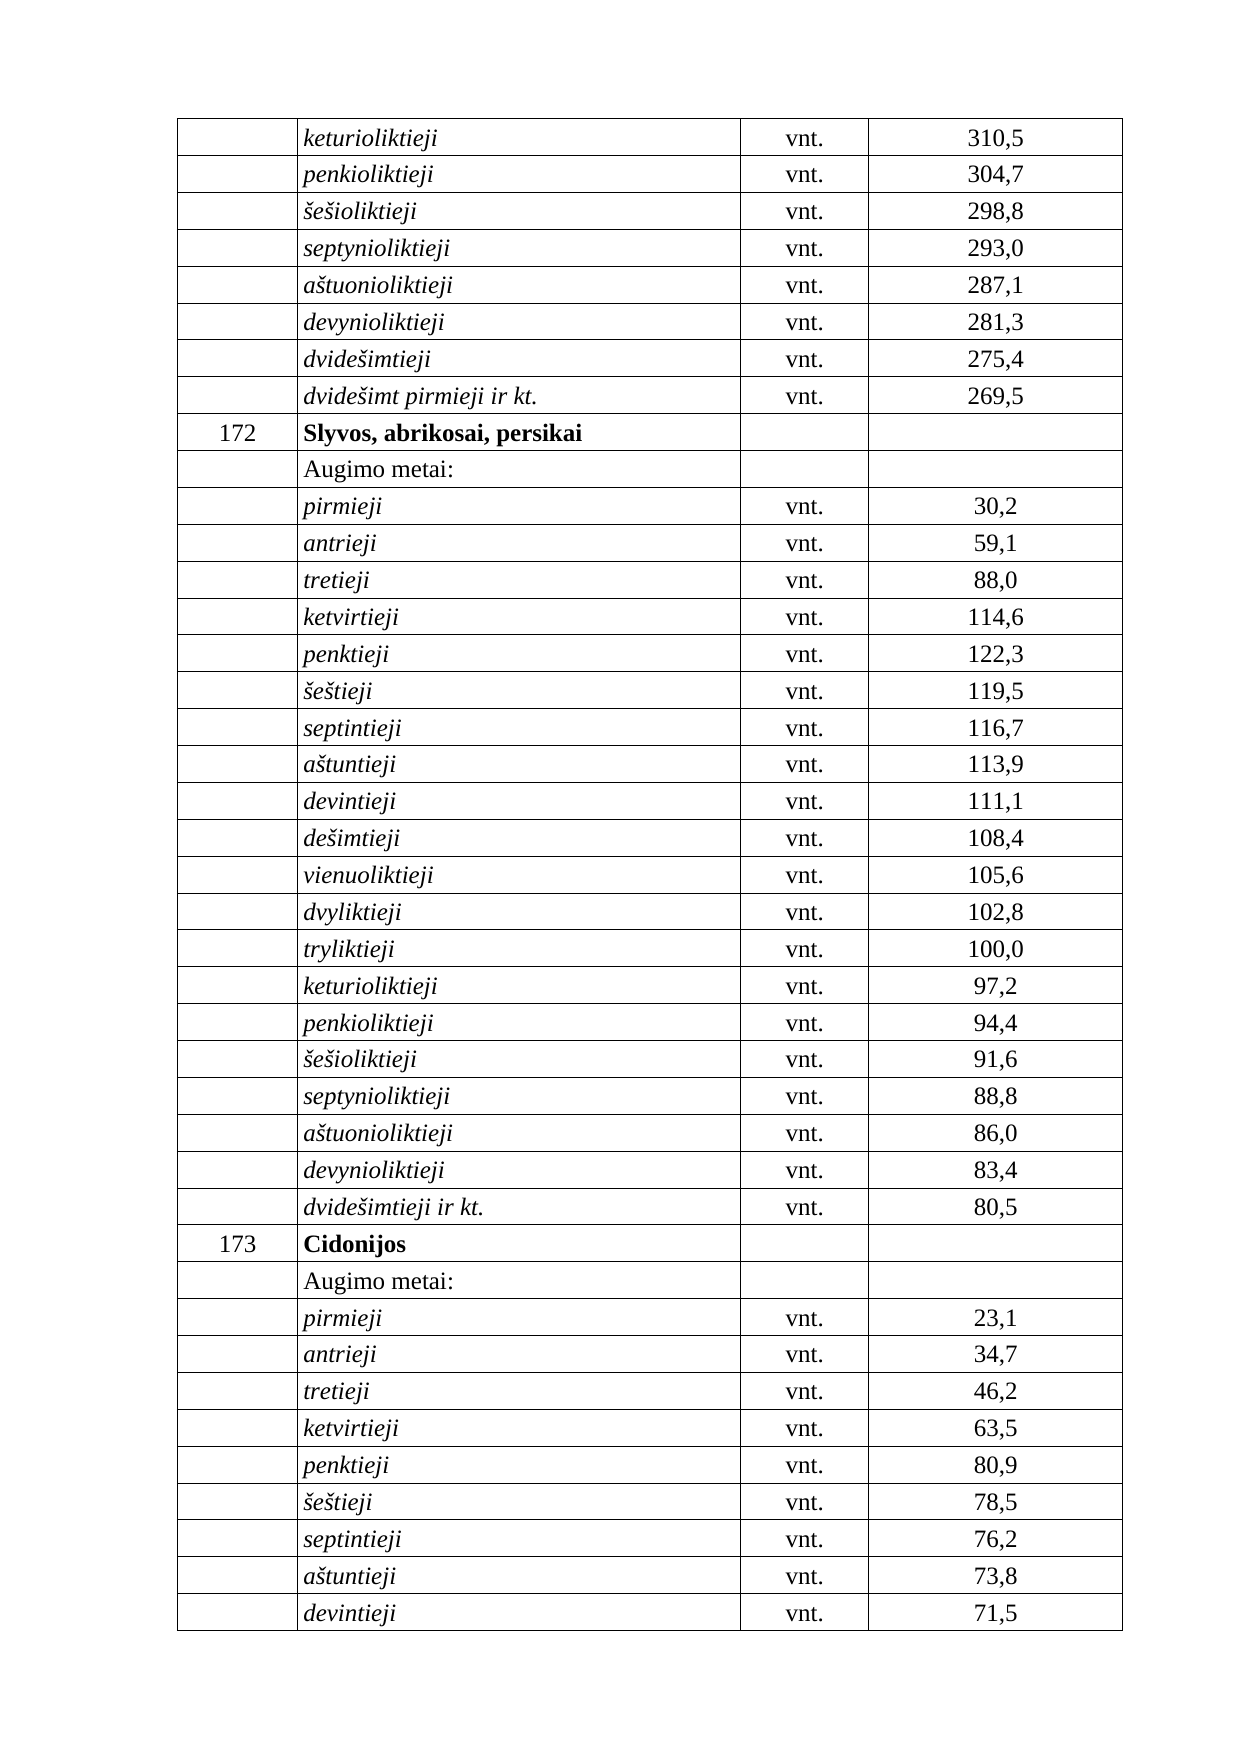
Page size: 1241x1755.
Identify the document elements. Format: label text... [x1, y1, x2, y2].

table_cell vnt. [741, 562, 868, 597]
table_cell vnt. [741, 857, 868, 892]
table_cell vnt. [741, 820, 868, 856]
table_cell Augimo metai: [298, 1262, 740, 1298]
table_cell [178, 857, 297, 892]
table_cell [178, 820, 297, 856]
table_cell [178, 193, 297, 229]
table_cell vnt. [741, 193, 868, 229]
table_cell šešioliktieji [298, 1041, 740, 1077]
table_cell vnt. [741, 930, 868, 966]
table_cell vnt. [741, 488, 868, 524]
table_cell 80,5 [869, 1189, 1122, 1224]
table_cell [178, 1447, 297, 1482]
table_cell vnt. [741, 1004, 868, 1040]
table_cell 116,7 [869, 709, 1122, 745]
table_cell [178, 967, 297, 1003]
table_cell [178, 635, 297, 671]
table_cell antrieji [298, 525, 740, 561]
table_cell [178, 1520, 297, 1556]
table_cell keturioliktieji [298, 119, 740, 155]
table_cell dvidešimt pirmieji ir kt. [298, 377, 740, 413]
table_cell pirmieji [298, 488, 740, 524]
table_cell vnt. [741, 672, 868, 708]
table_cell aštuonioliktieji [298, 1115, 740, 1151]
table_cell [178, 783, 297, 819]
table_cell devintieji [298, 1594, 740, 1630]
table_cell [178, 1078, 297, 1114]
table_cell penkioliktieji [298, 1004, 740, 1040]
table_cell 108,4 [869, 820, 1122, 856]
table_cell [741, 1262, 868, 1298]
table_cell 23,1 [869, 1299, 1122, 1335]
table_cell devintieji [298, 783, 740, 819]
table_cell pirmieji [298, 1299, 740, 1335]
table_cell 105,6 [869, 857, 1122, 892]
table_cell [178, 672, 297, 708]
table_cell 298,8 [869, 193, 1122, 229]
table_cell [178, 1041, 297, 1077]
table_cell [178, 1152, 297, 1187]
table_cell Cidonijos [298, 1225, 740, 1261]
table_cell 269,5 [869, 377, 1122, 413]
table_cell vnt. [741, 377, 868, 413]
table_cell vnt. [741, 340, 868, 376]
table_cell [178, 1484, 297, 1519]
table_cell 304,7 [869, 156, 1122, 192]
table_cell aštuntieji [298, 746, 740, 782]
table_cell 287,1 [869, 267, 1122, 302]
table_cell vnt. [741, 525, 868, 561]
table_cell vnt. [741, 599, 868, 634]
table_cell [869, 414, 1122, 450]
table_cell 76,2 [869, 1520, 1122, 1556]
table_cell vnt. [741, 709, 868, 745]
table_cell vnt. [741, 1336, 868, 1372]
table_cell 46,2 [869, 1373, 1122, 1409]
table_cell devynioliktieji [298, 304, 740, 339]
table_cell [178, 930, 297, 966]
table_cell devynioliktieji [298, 1152, 740, 1187]
table_cell Augimo metai: [298, 451, 740, 487]
table_cell 59,1 [869, 525, 1122, 561]
table_cell vnt. [741, 1594, 868, 1630]
table_cell 34,7 [869, 1336, 1122, 1372]
table_cell 91,6 [869, 1041, 1122, 1077]
table_cell 111,1 [869, 783, 1122, 819]
table_cell septintieji [298, 1520, 740, 1556]
table_cell 88,0 [869, 562, 1122, 597]
table_cell 83,4 [869, 1152, 1122, 1187]
table_cell [741, 414, 868, 450]
table_cell vnt. [741, 156, 868, 192]
table_cell vnt. [741, 119, 868, 155]
table_cell šešioliktieji [298, 193, 740, 229]
table_cell 310,5 [869, 119, 1122, 155]
table_cell antrieji [298, 1336, 740, 1372]
table_cell vnt. [741, 746, 868, 782]
table_cell [178, 1299, 297, 1335]
table_cell 102,8 [869, 894, 1122, 929]
table_cell [741, 1225, 868, 1261]
table_cell šeštieji [298, 672, 740, 708]
table_cell [178, 746, 297, 782]
table_cell vnt. [741, 894, 868, 929]
table_cell vnt. [741, 1447, 868, 1482]
table_cell septintieji [298, 709, 740, 745]
table_cell [178, 562, 297, 597]
table_cell vnt. [741, 967, 868, 1003]
table_cell [178, 1557, 297, 1593]
table_cell 30,2 [869, 488, 1122, 524]
table_cell vnt. [741, 1557, 868, 1593]
table_cell [741, 451, 868, 487]
table_cell [178, 1115, 297, 1151]
table_cell vnt. [741, 304, 868, 339]
table_cell [869, 451, 1122, 487]
table_cell [178, 451, 297, 487]
table_cell 173 [178, 1225, 297, 1261]
table_cell [178, 1189, 297, 1224]
table_cell aštuonioliktieji [298, 267, 740, 302]
table_cell [178, 119, 297, 155]
table_cell [178, 1262, 297, 1298]
table_cell vnt. [741, 1115, 868, 1151]
table_cell vnt. [741, 635, 868, 671]
table_cell vnt. [741, 1520, 868, 1556]
table_cell tretieji [298, 562, 740, 597]
table_cell dešimtieji [298, 820, 740, 856]
table_cell ketvirtieji [298, 1410, 740, 1446]
table_cell 63,5 [869, 1410, 1122, 1446]
table_cell 80,9 [869, 1447, 1122, 1482]
table_cell [178, 894, 297, 929]
table_cell 71,5 [869, 1594, 1122, 1630]
table_cell vnt. [741, 1410, 868, 1446]
table_cell [178, 1336, 297, 1372]
table_cell tretieji [298, 1373, 740, 1409]
table_cell vnt. [741, 1152, 868, 1187]
table_cell 94,4 [869, 1004, 1122, 1040]
table_cell 113,9 [869, 746, 1122, 782]
table_cell penkioliktieji [298, 156, 740, 192]
table_cell dvidešimtieji ir kt. [298, 1189, 740, 1224]
table_cell dvidešimtieji [298, 340, 740, 376]
table_cell 78,5 [869, 1484, 1122, 1519]
table_cell 97,2 [869, 967, 1122, 1003]
table_cell [178, 377, 297, 413]
table_cell aštuntieji [298, 1557, 740, 1593]
table_cell vnt. [741, 1041, 868, 1077]
table_cell [869, 1262, 1122, 1298]
table_cell 73,8 [869, 1557, 1122, 1593]
table_cell vnt. [741, 267, 868, 302]
table_cell dvyliktieji [298, 894, 740, 929]
table_cell Slyvos, abrikosai, persikai [298, 414, 740, 450]
table_cell [178, 304, 297, 339]
table_cell 122,3 [869, 635, 1122, 671]
table_cell penktieji [298, 1447, 740, 1482]
table_cell vnt. [741, 783, 868, 819]
table_cell 100,0 [869, 930, 1122, 966]
table_cell vnt. [741, 1189, 868, 1224]
table_cell [178, 1594, 297, 1630]
table_cell [178, 156, 297, 192]
table_cell [178, 1373, 297, 1409]
table_cell ketvirtieji [298, 599, 740, 634]
table_cell tryliktieji [298, 930, 740, 966]
table_cell vnt. [741, 1484, 868, 1519]
table_cell [178, 488, 297, 524]
table_cell [178, 525, 297, 561]
table_cell [178, 340, 297, 376]
table_cell septynioliktieji [298, 230, 740, 266]
table_cell keturioliktieji [298, 967, 740, 1003]
table_cell [178, 599, 297, 634]
table_cell vnt. [741, 1373, 868, 1409]
table_cell 293,0 [869, 230, 1122, 266]
table_cell [178, 230, 297, 266]
table_cell 281,3 [869, 304, 1122, 339]
table_cell [178, 1410, 297, 1446]
table_cell septynioliktieji [298, 1078, 740, 1114]
table_cell vnt. [741, 1299, 868, 1335]
table_cell [869, 1225, 1122, 1261]
table_cell šeštieji [298, 1484, 740, 1519]
table_cell vnt. [741, 230, 868, 266]
table_cell [178, 267, 297, 302]
table_cell 114,6 [869, 599, 1122, 634]
table_cell penktieji [298, 635, 740, 671]
table_cell 119,5 [869, 672, 1122, 708]
table_cell 86,0 [869, 1115, 1122, 1151]
table_cell 88,8 [869, 1078, 1122, 1114]
table_cell vienuoliktieji [298, 857, 740, 892]
table_cell vnt. [741, 1078, 868, 1114]
table_cell 275,4 [869, 340, 1122, 376]
table_cell [178, 1004, 297, 1040]
table_cell [178, 709, 297, 745]
table_cell 172 [178, 414, 297, 450]
